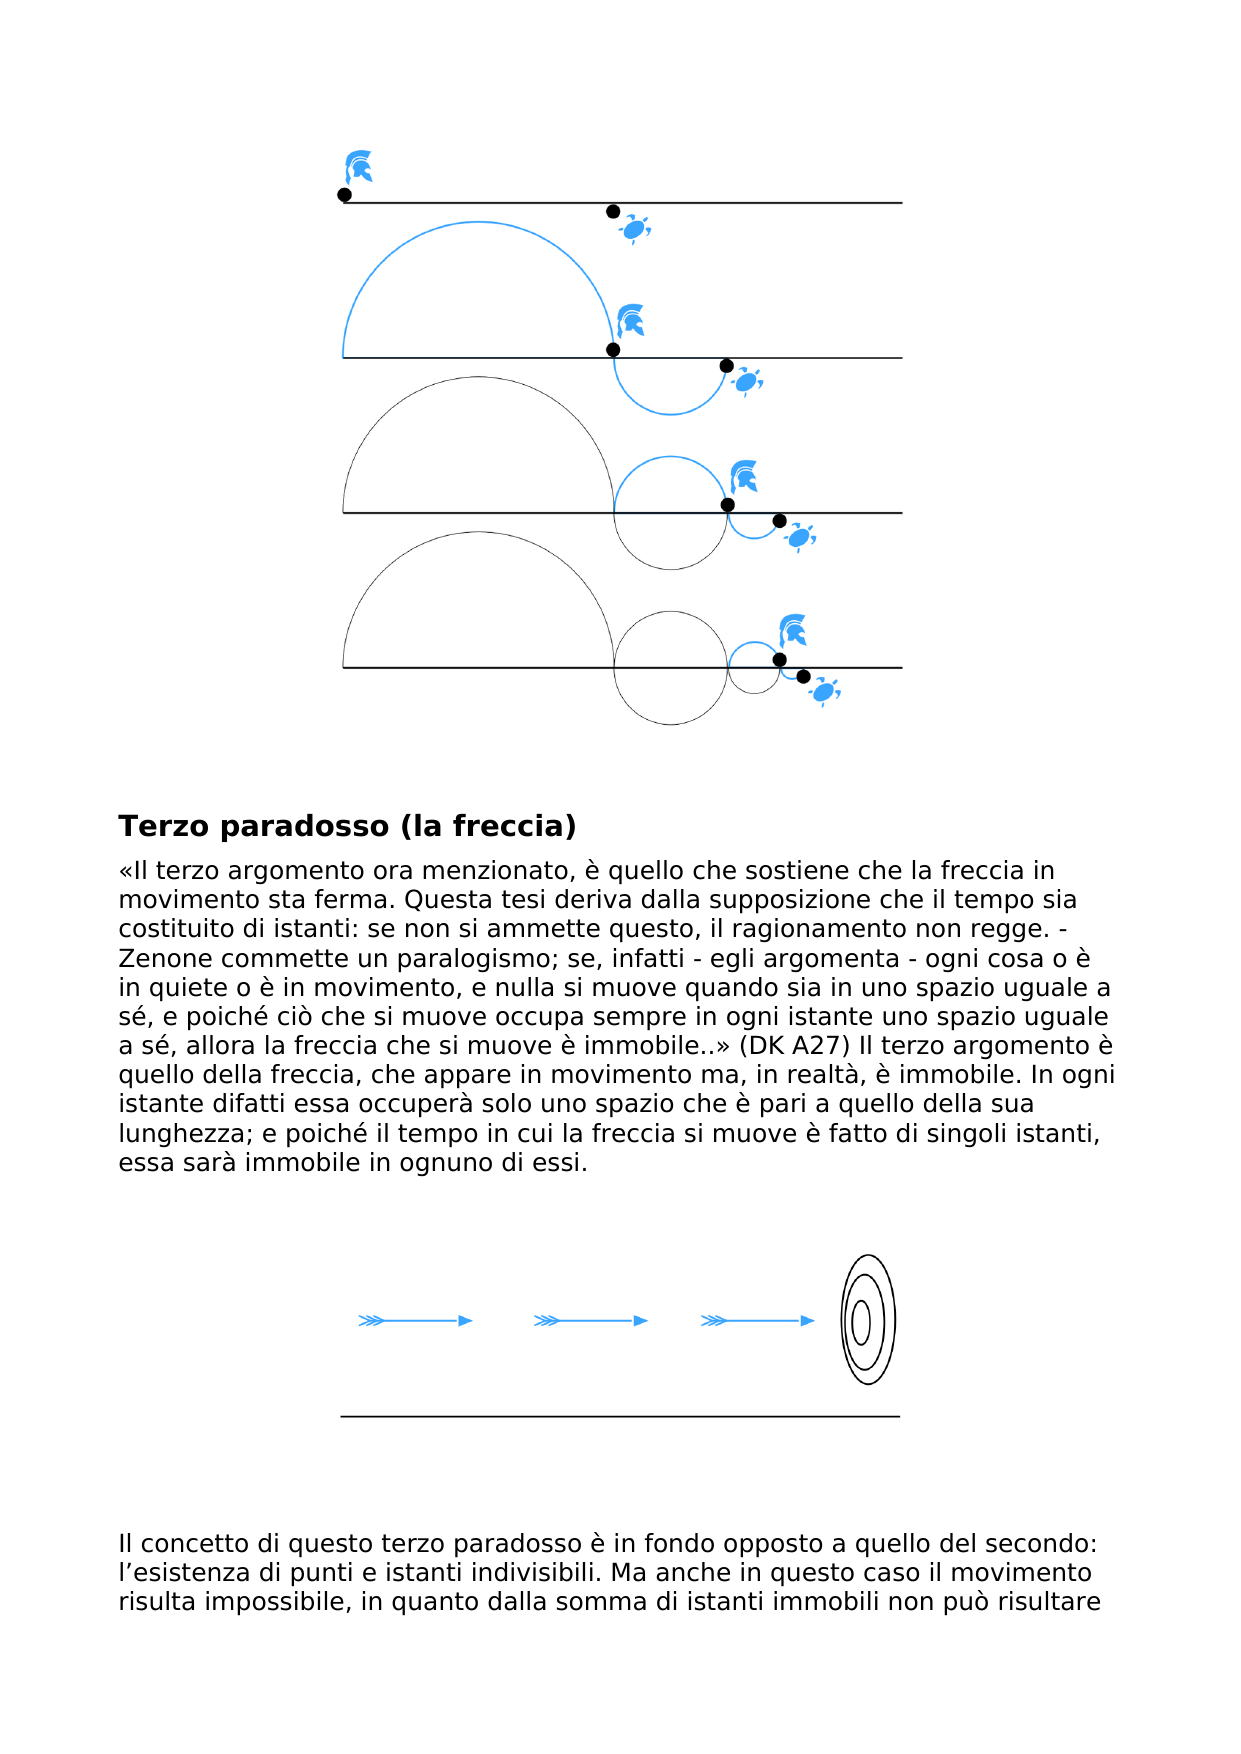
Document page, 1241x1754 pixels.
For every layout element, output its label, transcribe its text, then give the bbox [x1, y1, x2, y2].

subtitle Terzo paradosso (la freccia) [118, 810, 1122, 844]
picture [307, 118, 933, 744]
picture [307, 1189, 933, 1488]
text Il concetto di questo terzo paradosso è in fondo opposto a quello del secondo: l’esistenza di punti e istanti indivisibili. Ma anche in questo caso il movimento risulta impossibile, in quanto dalla somma di istanti immobili non può risultare [118, 1529, 1122, 1616]
text «Il terzo argomento ora menzionato, è quello che sostiene che la freccia in movimento sta ferma. Questa tesi deriva dalla supposizione che il tempo sia costituito di istanti: se non si ammette questo, il ragionamento non regge. - Zenone commette un paralogismo; se, infatti - egli argomenta - ogni cosa o è in quiete o è in movimento, e nulla si muove quando sia in uno spazio uguale a sé, e poiché ciò che si muove occupa sempre in ogni istante uno spazio uguale a sé, allora la freccia che si muove è immobile..» (DK A27) Il terzo argomento è quello della freccia, che appare in movimento ma, in realtà, è immobile. In ogni istante difatti essa occuperà solo uno spazio che è pari a quello della sua lunghezza; e poiché il tempo in cui la freccia si muove è fatto di singoli istanti, essa sarà immobile in ognuno di essi. [118, 856, 1122, 1177]
